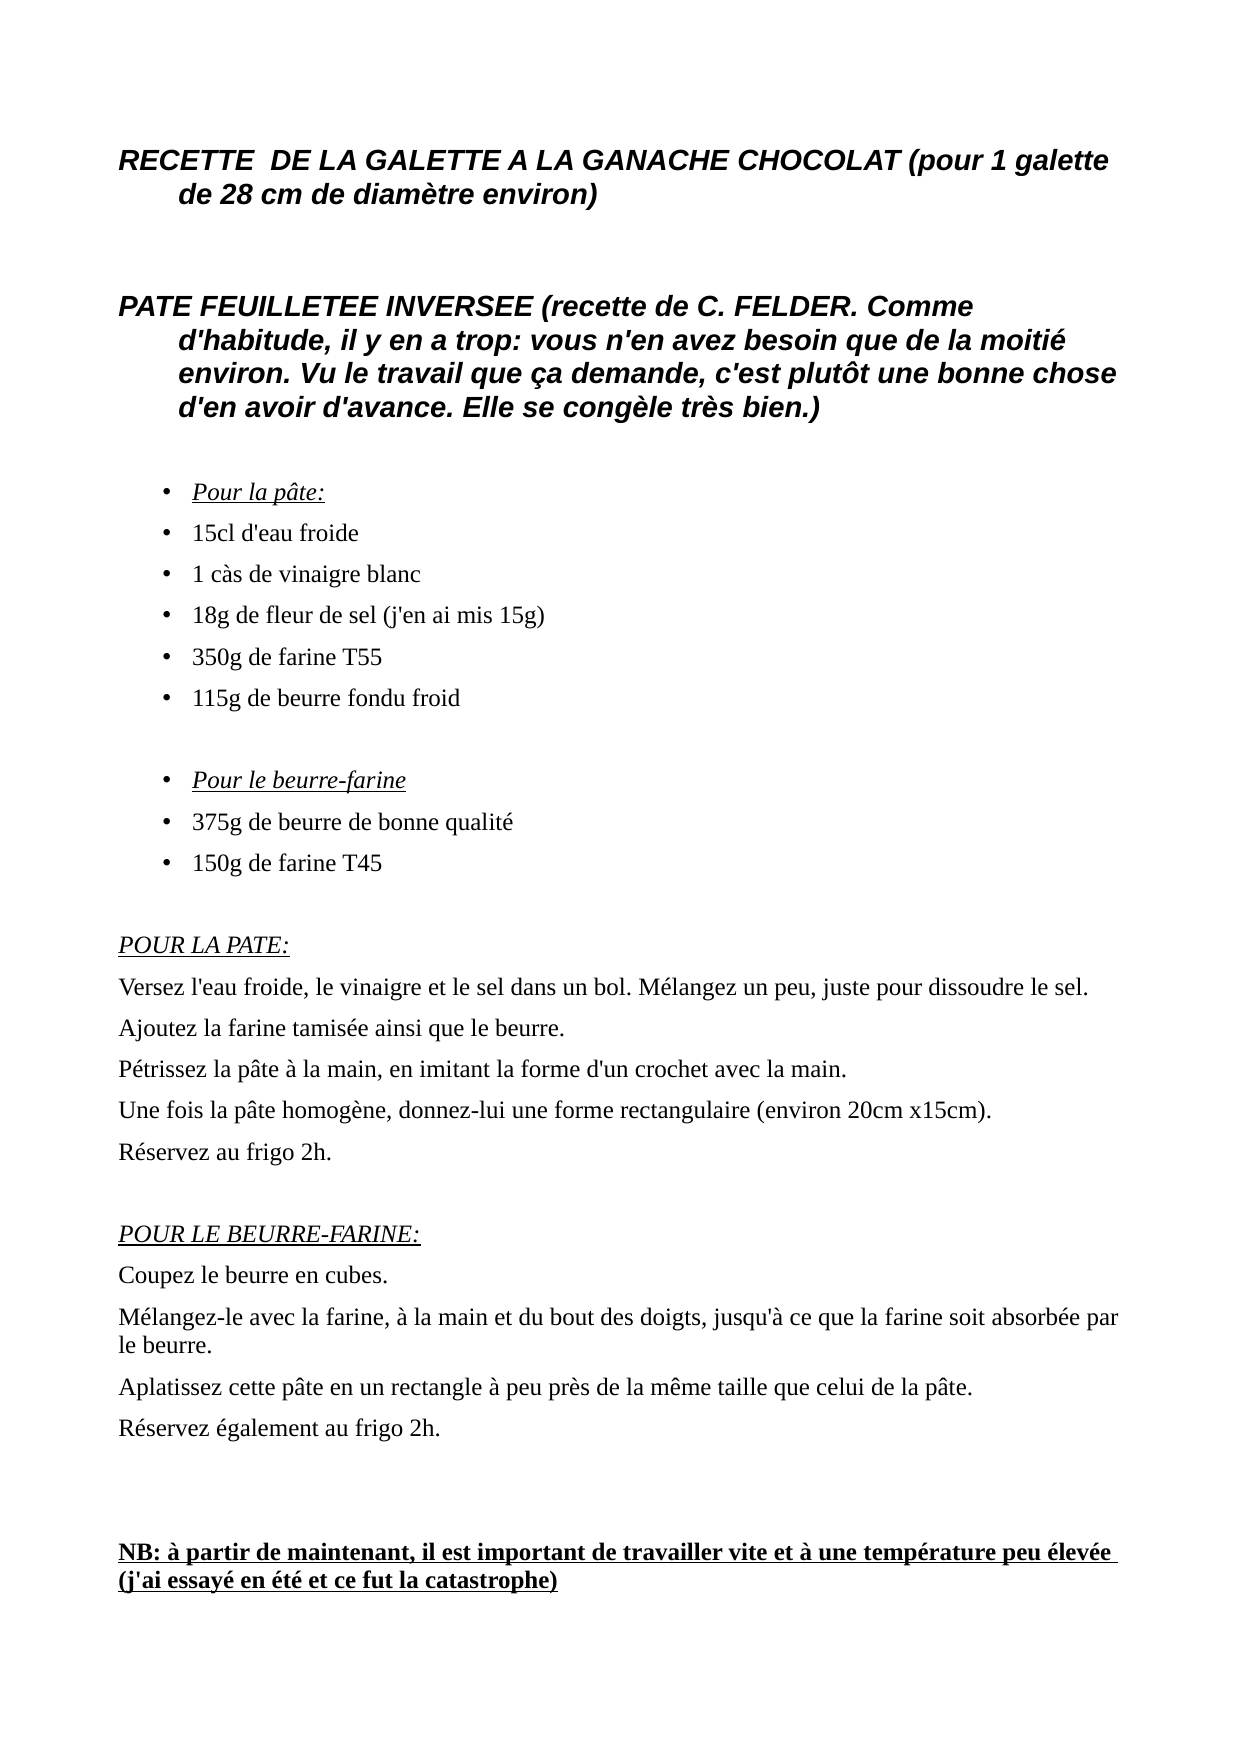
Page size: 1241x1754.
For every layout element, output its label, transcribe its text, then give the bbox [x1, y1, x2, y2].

text Une fois la pâte homogène, donnez-lui une forme rectangulaire (environ 20cm x15cm). [118, 1096, 1122, 1124]
text Aplatissez cette pâte en un rectangle à peu près de la même taille que celui de la pâte. [118, 1372, 1122, 1401]
text Réservez au frigo 2h. [118, 1137, 1122, 1166]
text NB: à partir de maintenant, il est important de travailler vite et à une température peu élevée (j'ai essayé en été et ce fut la catastrophe) [118, 1537, 1122, 1594]
list 1 càs de vinaigre blanc [162, 559, 1122, 588]
text Pétrissez la pâte à la main, en imitant la forme d'un crochet avec la main. [118, 1054, 1122, 1083]
list 115g de beurre fondu froid [162, 683, 1122, 712]
list Pour le beurre-farine [162, 766, 1122, 794]
text Mélangez-le avec la farine, à la main et du bout des doigts, jusqu'à ce que la farine soit absorbée par le beurre. [118, 1302, 1122, 1359]
list Pour la pâte: [162, 477, 1122, 506]
text Coupez le beurre en cubes. [118, 1261, 1122, 1289]
list 15cl d'eau froide [162, 518, 1122, 547]
text Versez l'eau froide, le vinaigre et le sel dans un bol. Mélangez un peu, juste pour dissoudre le sel. [118, 972, 1122, 1001]
list 375g de beurre de bonne qualité [162, 807, 1122, 836]
text Réservez également au frigo 2h. [118, 1413, 1122, 1442]
text POUR LE BEURRE-FARINE: [118, 1219, 1122, 1248]
list 150g de farine T45 [162, 848, 1122, 877]
subtitle RECETTE DE LA GALETTE A LA GANACHE CHOCOLAT (pour 1 galette de 28 cm de diamètre environ) [118, 143, 1122, 210]
list 350g de farine T55 [162, 642, 1122, 671]
list 18g de fleur de sel (j'en ai mis 15g) [162, 601, 1122, 629]
subtitle PATE FEUILLETEE INVERSEE (recette de C. FELDER. Comme d'habitude, il y en a trop: vous n'en avez besoin que de la moitié environ. Vu le travail que ça demande, c'est plutôt une bonne chose d'en avoir d'avance. Elle se congèle très bien.) [118, 289, 1122, 423]
text Ajoutez la farine tamisée ainsi que le beurre. [118, 1013, 1122, 1042]
text POUR LA PATE: [118, 931, 1122, 959]
